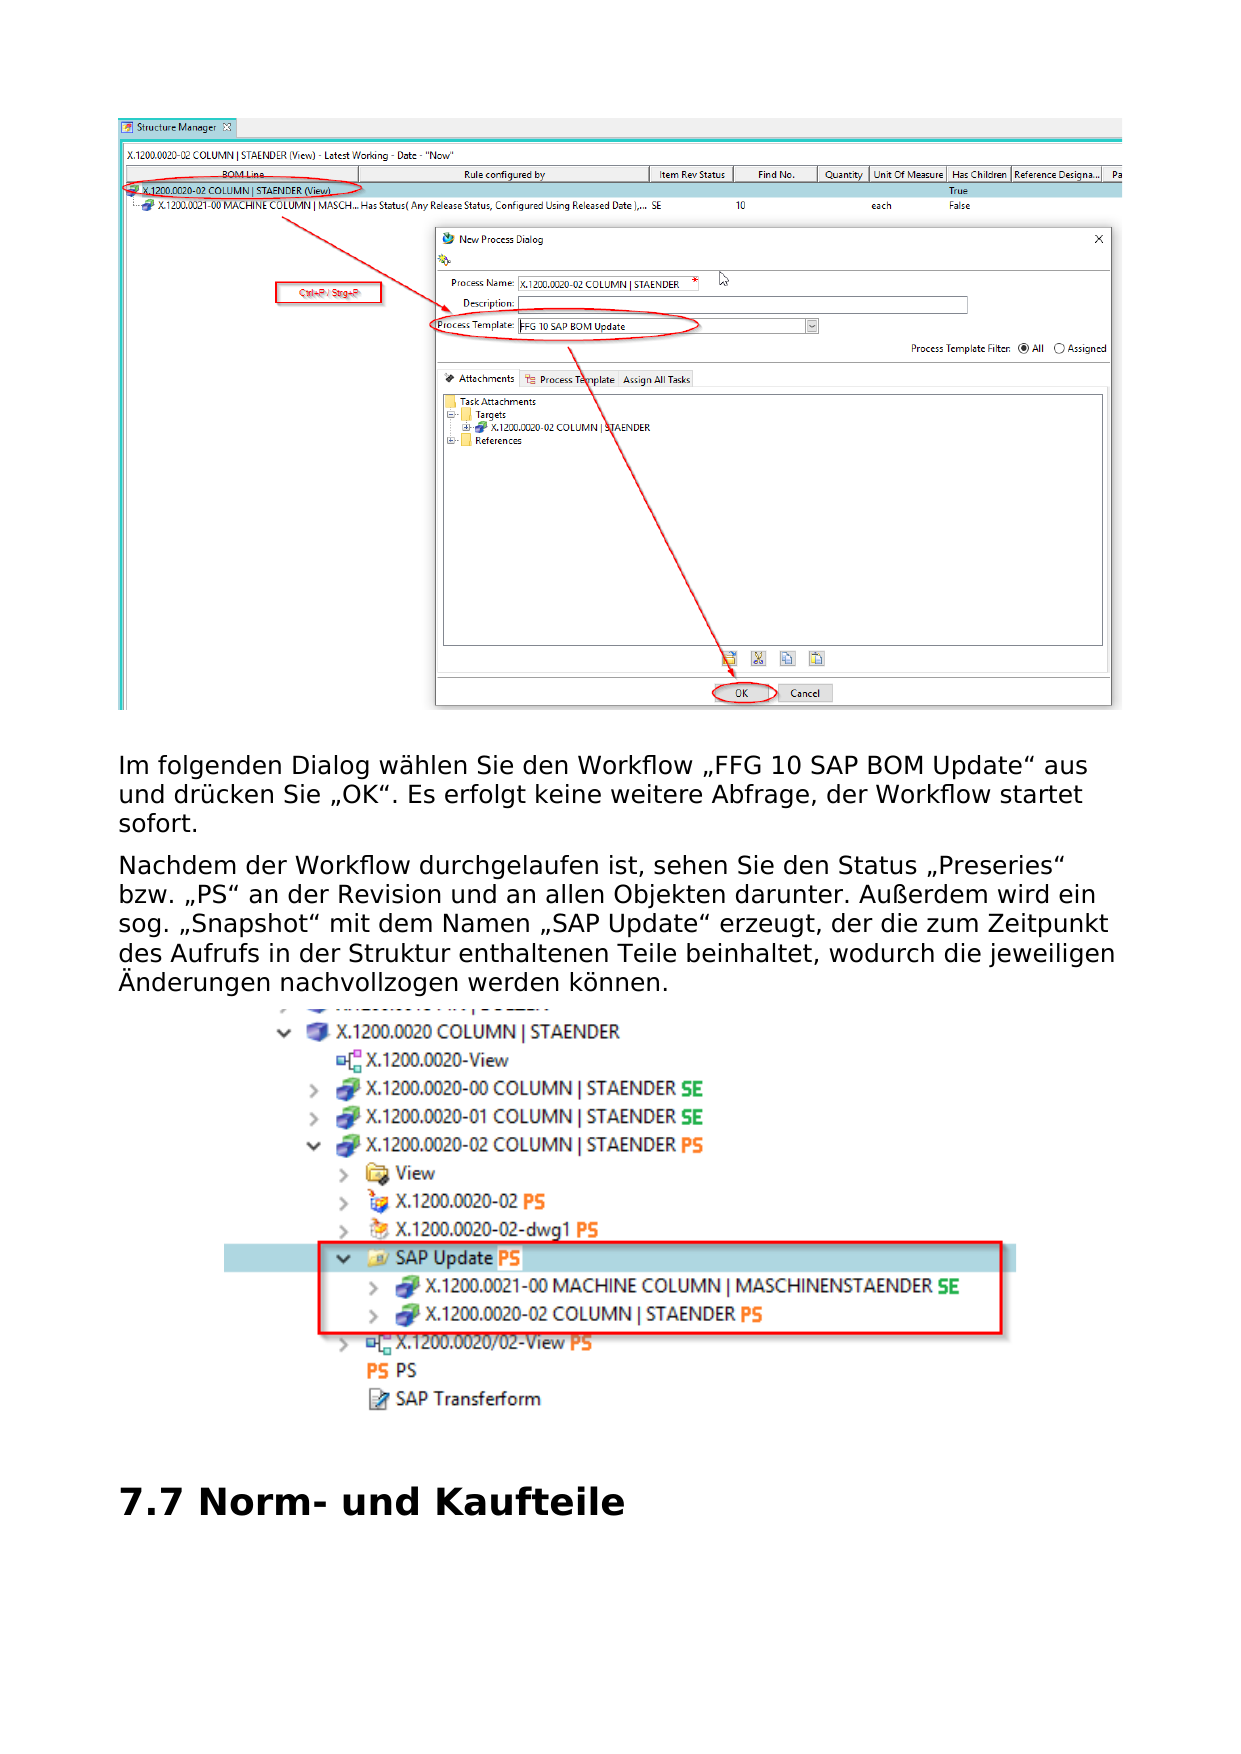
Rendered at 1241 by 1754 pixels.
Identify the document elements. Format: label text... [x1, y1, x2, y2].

text Nachdem der Workflow durchgelaufen ist, sehen Sie den Status „Preseries“ bzw. „PS“ an der Revision und an allen Objekten darunter. Außerdem wird ein sog. „Snapshot“ mit dem Namen „SAP Update“ erzeugt, der die zum Zeitpunkt des Aufrufs in der Struktur enthaltenen Teile beinhaltet, wodurch die jeweiligen Änderungen nachvollzogen werden können. [118, 851, 1122, 997]
picture [224, 1009, 1017, 1415]
picture [118, 118, 1123, 710]
subtitle 7.7 Norm- und Kaufteile [118, 1481, 1122, 1524]
text Im folgenden Dialog wählen Sie den Workflow „FFG 10 SAP BOM Update“ aus und drücken Sie „OK“. Es erfolgt keine weitere Abfrage, der Workflow startet sofort. [118, 751, 1122, 839]
